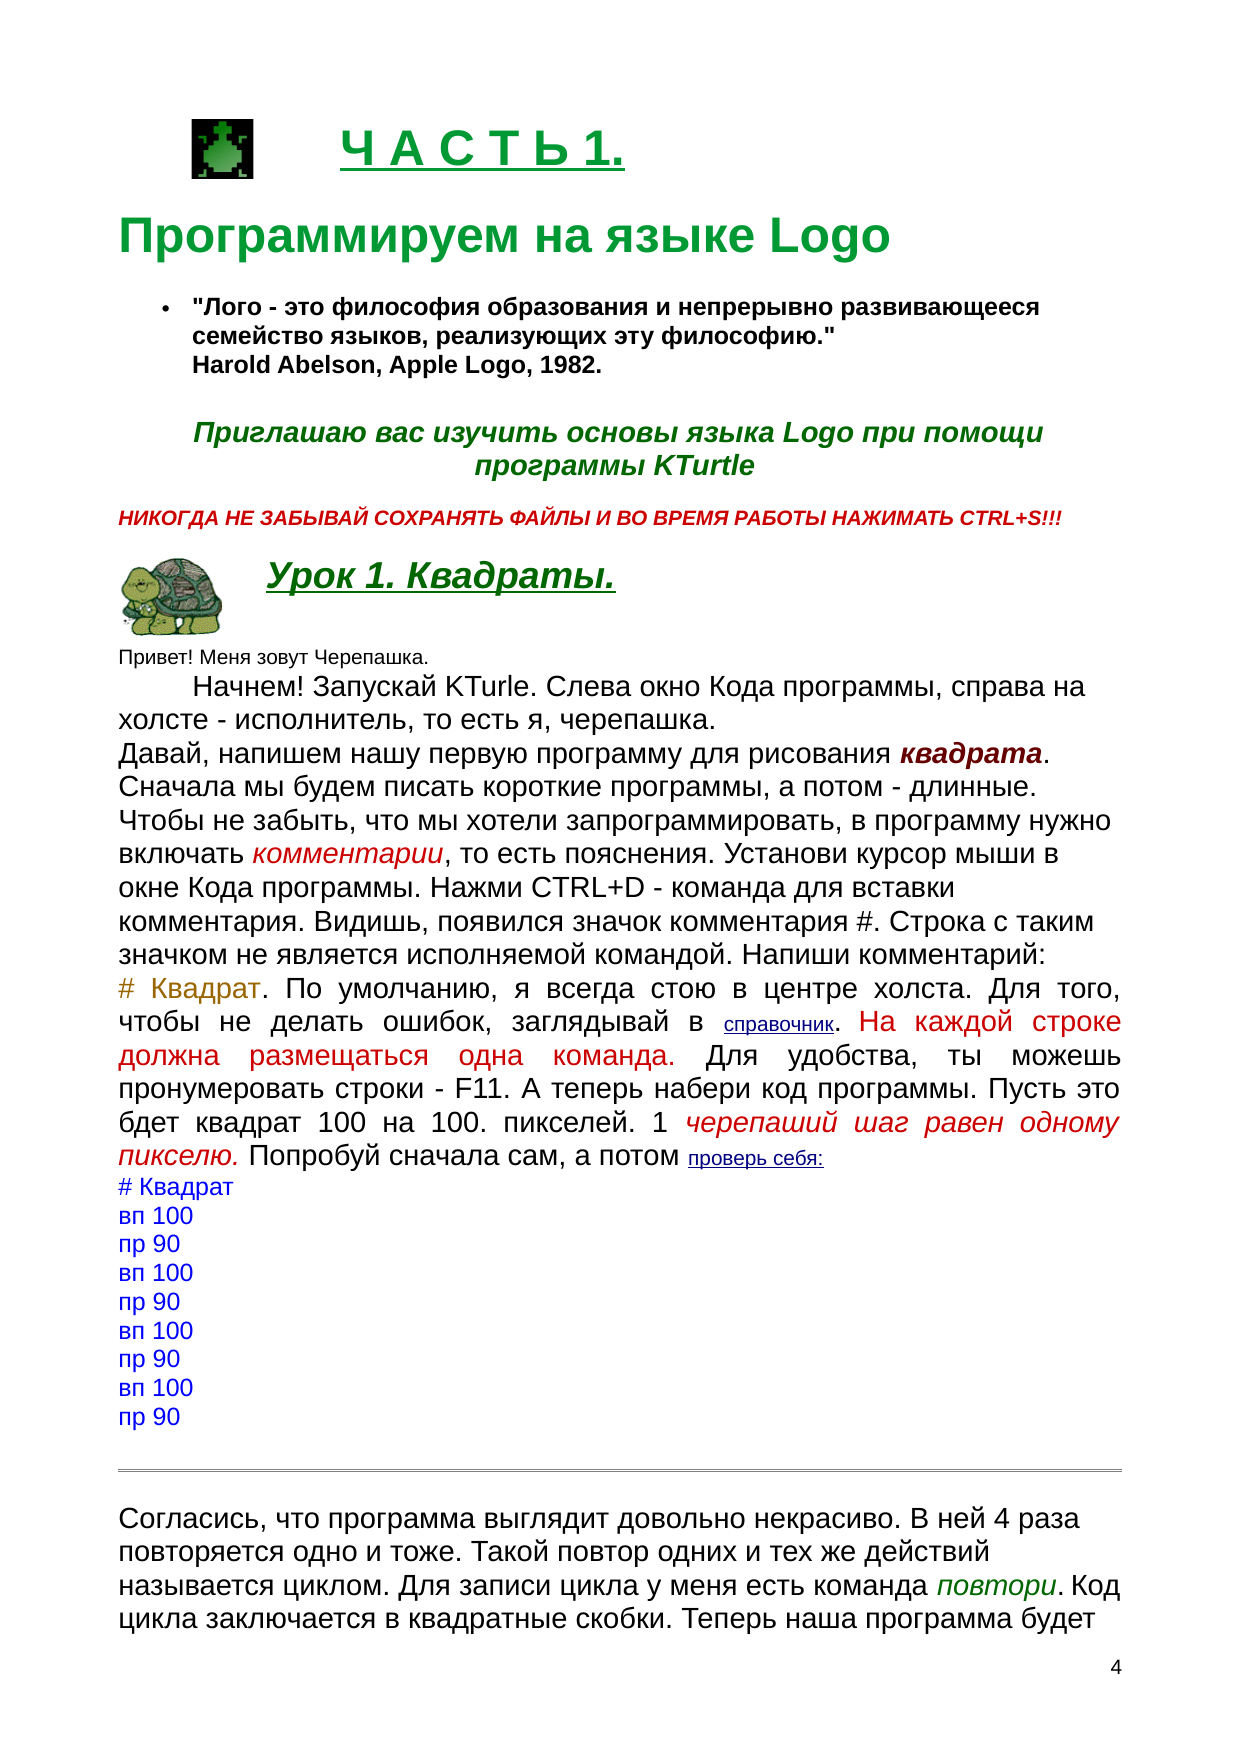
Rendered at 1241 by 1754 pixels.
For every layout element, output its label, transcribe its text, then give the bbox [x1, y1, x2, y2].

text пр 90 [118, 1287, 1122, 1316]
text вп 100 [118, 1258, 1122, 1287]
text Привет! Меня зовут Черепашка. Начнем! Запускай KTurle. Слева окно Кода программы, справа на холсте - исполнитель, то есть я, черепашка. Давай, напишем нашу первую программу для рисования квадрата. Сначала мы будем писать короткие программы, а потом - длинные. Чтобы не забыть, что мы хотели запрограммировать, в программу нужно включать комментарии, то есть пояснения. Установи курсор мыши в окне Кода программы. Нажми CTRL+D - команда для вставки комментария. Видишь, появился значок комментария #. Строка с таким значком не является исполняемой командой. Напиши комментарий: [118, 645, 1122, 971]
text НИКОГДА НЕ ЗАБЫВАЙ СОХРАНЯТЬ ФАЙЛЫ И ВО ВРЕМЯ РАБОТЫ НАЖИМАТЬ CTRL+S!!! [118, 506, 1122, 530]
text Урок 1. Квадраты. [224, 554, 1122, 597]
text пр 90 [118, 1344, 1122, 1373]
text Ч А С Т Ь 1. [255, 118, 1122, 176]
text Программируем на языке Logo [118, 205, 1122, 263]
picture [191, 119, 254, 179]
text вп 100 [118, 1373, 1122, 1402]
list "Лого - это философия образования и непрерывно развивающееся семейство языков, реализующих эту философию." Harold Abelson, Apple Logo, 1982. [162, 292, 1122, 378]
picture [119, 555, 223, 636]
text # Квадрат [118, 1172, 1122, 1201]
text вп 100 [118, 1201, 1122, 1229]
text Согласись, что программа выглядит довольно некрасиво. В ней 4 раза повторяется одно и тоже. Такой повтор одних и тех же действий называется циклом. Для записи цикла у меня есть команда повтори. Код цикла заключается в квадратные скобки. Теперь наша программа будет [118, 1501, 1122, 1635]
text пр 90 [118, 1402, 1122, 1431]
text вп 100 [118, 1316, 1122, 1344]
text Приглашаю вас изучить основы языка Logo при помощи программы KTurtle [118, 415, 1122, 482]
text # Квадрат. По умолчанию, я всегда стою в центре холста. Для того, чтобы не делать ошибок, заглядывай в справочник. На каждой строке должна размещаться одна команда. Для удобства, ты можешь пронумеровать строки - F11. А теперь набери код программы. Пусть это бдет квадрат 100 на 100. пикселей. 1 черепаший шаг равен одному пикселю. Попробуй сначала сам, а потом проверь себя: [118, 971, 1122, 1172]
text [118, 118, 190, 176]
text пр 90 [118, 1229, 1122, 1258]
